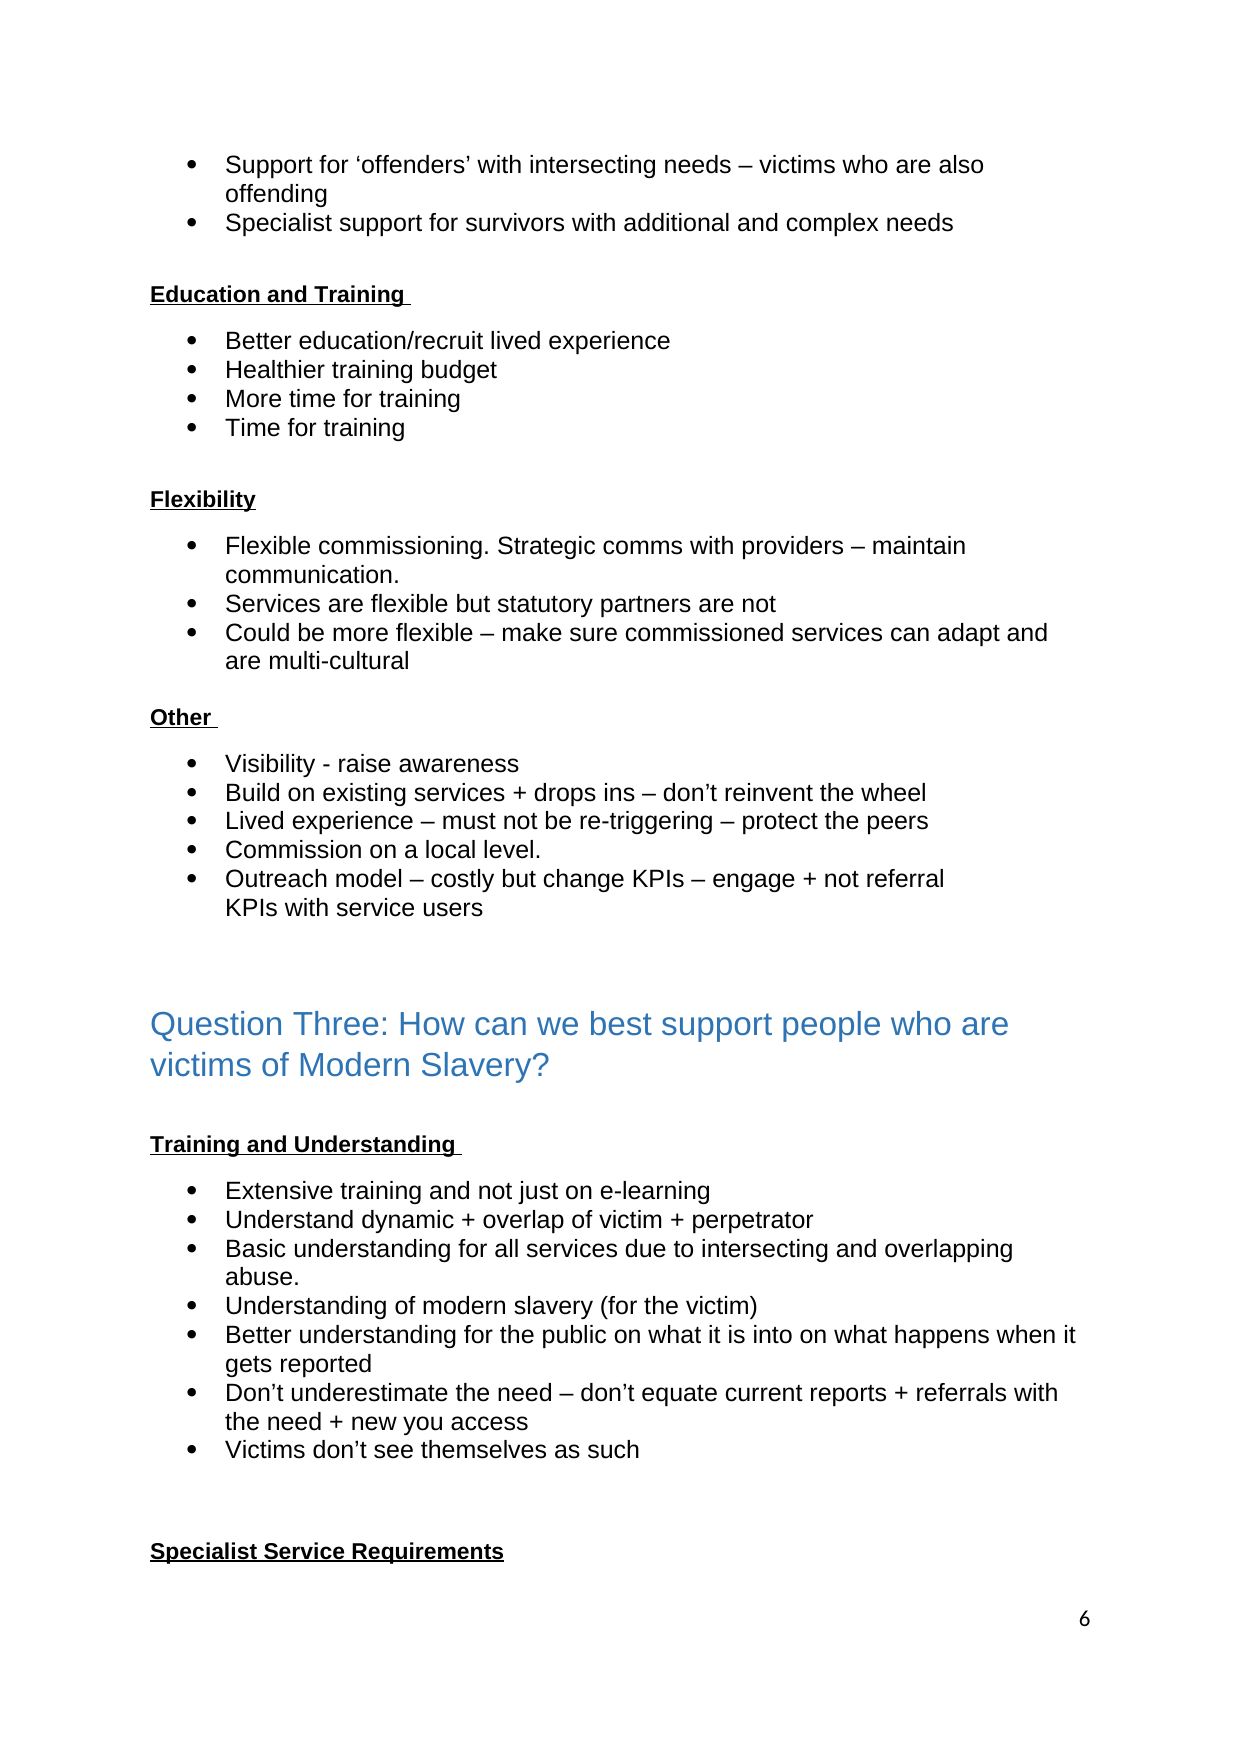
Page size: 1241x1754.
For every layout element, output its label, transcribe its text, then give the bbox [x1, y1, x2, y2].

text Flexibility [150, 486, 1090, 513]
text Other [150, 704, 1090, 730]
list Specialist support for survivors with additional and complex needs [187, 208, 1090, 236]
list Flexible commissioning. Strategic comms with providers – maintain communication. [187, 531, 1090, 589]
list Healthier training budget [187, 355, 1090, 384]
list Commission on a local level. [187, 835, 1090, 864]
list Services are flexible but statutory partners are not [187, 589, 1090, 617]
text Training and Understanding [150, 1131, 1090, 1157]
text Specialist Service Requirements [150, 1538, 1090, 1564]
list Time for training [187, 413, 1090, 441]
list Better understanding for the public on what it is into on what happens when it gets reported [187, 1320, 1090, 1378]
list Visibility - raise awareness [187, 749, 1090, 777]
list Victims don’t see themselves as such [187, 1435, 1090, 1464]
list Understand dynamic + overlap of victim + perpetrator [187, 1205, 1090, 1233]
list Support for ‘offenders’ with intersecting needs – victims who are also offending [187, 150, 1090, 208]
list Better education/recruit lived experience [187, 326, 1090, 355]
list Basic understanding for all services due to intersecting and overlapping abuse. [187, 1233, 1090, 1291]
list Lived experience – must not be re-triggering – protect the peers [187, 806, 1090, 835]
list Could be more flexible – make sure commissioned services can adapt and are multi-cultural [187, 617, 1090, 675]
list Extensive training and not just on e-learning [187, 1176, 1090, 1205]
list Understanding of modern slavery (for the victim) [187, 1291, 1090, 1320]
list More time for training [187, 384, 1090, 413]
list KPIs with service users [225, 893, 1090, 922]
list Build on existing services + drops ins – don’t reinvent the wheel [187, 777, 1090, 806]
list Don’t underestimate the need – don’t equate current reports + referrals with the need + new you access [187, 1378, 1090, 1435]
list Outreach model – costly but change KPIs – engage + not referral [187, 864, 1090, 893]
subtitle Question Three: How can we best support people who are victims of Modern Slavery? [150, 1004, 1090, 1084]
text Education and Training [150, 281, 1090, 308]
